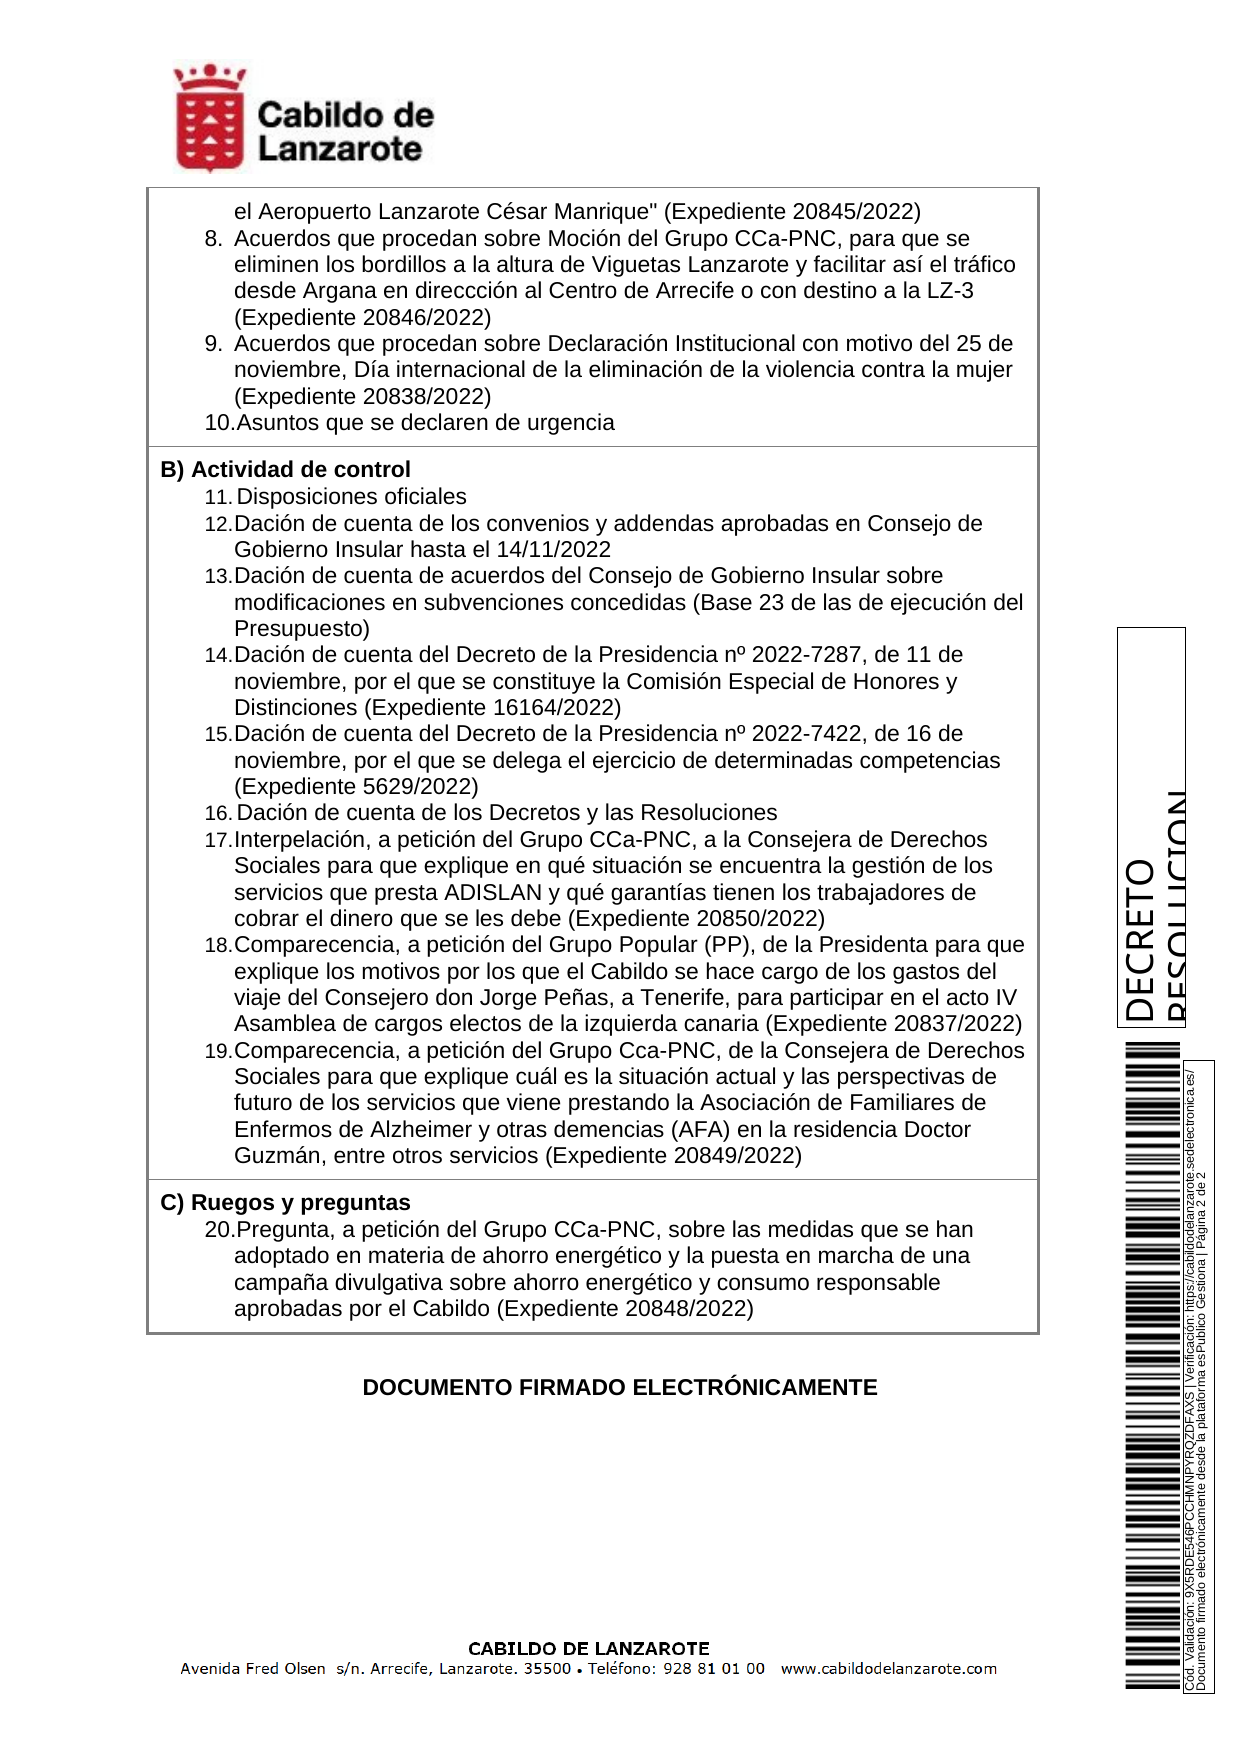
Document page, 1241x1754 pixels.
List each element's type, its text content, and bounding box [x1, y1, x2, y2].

table_cell Actividad de control Disposiciones oficiales Dación de cuenta de los convenios y addendas aprobadas en Consejo de Gobierno Insular hasta el 14/11/2022 Dación de cuenta de acuerdos del Consejo de Gobierno Insular sobre modificaciones en subvenciones concedidas (Base 23 de las de ejecución del Presupuesto) Dación de cuenta del Decreto de la Presidencia nº 2022-7287, de 11 de noviembre, por el que se constituye la Comisión Especial de Honores y Distinciones (Expediente 16164/2022) Dación de cuenta del Decreto de la Presidencia nº 2022-7422, de 16 de noviembre, por el que se delega el ejercicio de determinadas competencias (Expediente 5629/2022) Dación de cuenta de los Decretos y las Resoluciones Interpelación, a petición del Grupo CCa-PNC, a la Consejera de Derechos Sociales para que explique en qué situación se encuentra la gestión de los servicios que presta ADISLAN y qué garantías tienen los trabajadores de cobrar el dinero que se les debe (Expediente 20850/2022) Comparecencia, a petición del Grupo Popular (PP), de la Presidenta para que explique los motivos por los que el Cabildo se hace cargo de los gastos del viaje del Consejero don Jorge Peñas, a Tenerife, para participar en el acto IV Asamblea de cargos electos de la izquierda canaria (Expediente 20837/2022) Comparecencia, a petición del Grupo Cca-PNC, de la Consejera de Derechos Sociales para que explique cuál es la situación actual y las perspectivas de futuro de los servicios que viene prestando la Asociación de Familiares de Enfermos de Alzheimer y otras demencias (AFA) en la residencia Doctor Guzmán, entre otros servicios (Expediente 20849/2022) [149, 447, 1037, 1179]
subtitle DOCUMENTO FIRMADO ELECTRÓNICAMENTE [361, 1374, 879, 1400]
picture [1125, 1042, 1180, 1689]
table_cell C) Ruegos y preguntas 20.Pregunta, a petición del Grupo CCa-PNC, sobre las medidas que se han adoptado en materia de ahorro energético y la puesta en marcha de una campaña divulgativa sobre ahorro energético y consumo responsable aprobadas por el Cabildo (Expediente 20848/2022) [149, 1180, 1037, 1332]
picture [172, 59, 436, 174]
table_header el Aeropuerto Lanzarote César Manrique" (Expediente 20845/2022) Acuerdos que procedan sobre Moción del Grupo CCa-PNC, para que se eliminen los bordillos a la altura de Viguetas Lanzarote y facilitar así el tráfico desde Argana en direccción al Centro de Arrecife o con destino a la LZ-3 (Expediente 20846/2022) Acuerdos que procedan sobre Declaración Institucional con motivo del 25 de noviembre, Día internacional de la eliminación de la violencia contra la mujer (Expediente 20838/2022) Asuntos que se declaren de urgencia [149, 188, 1037, 446]
picture [181, 1642, 997, 1676]
text DECRETO RESOLUCION [1118, 629, 1183, 1027]
text Cód. Validación: 9X5RDE546PCCHMNPYRQZDFAXS | Verificación: https://cabildodelanzarote.sedelectronica.es/ Documento firmado electrónicamente desde la plataforma esPublico Gestiona | Página 2 de 2 [1184, 1062, 1208, 1693]
